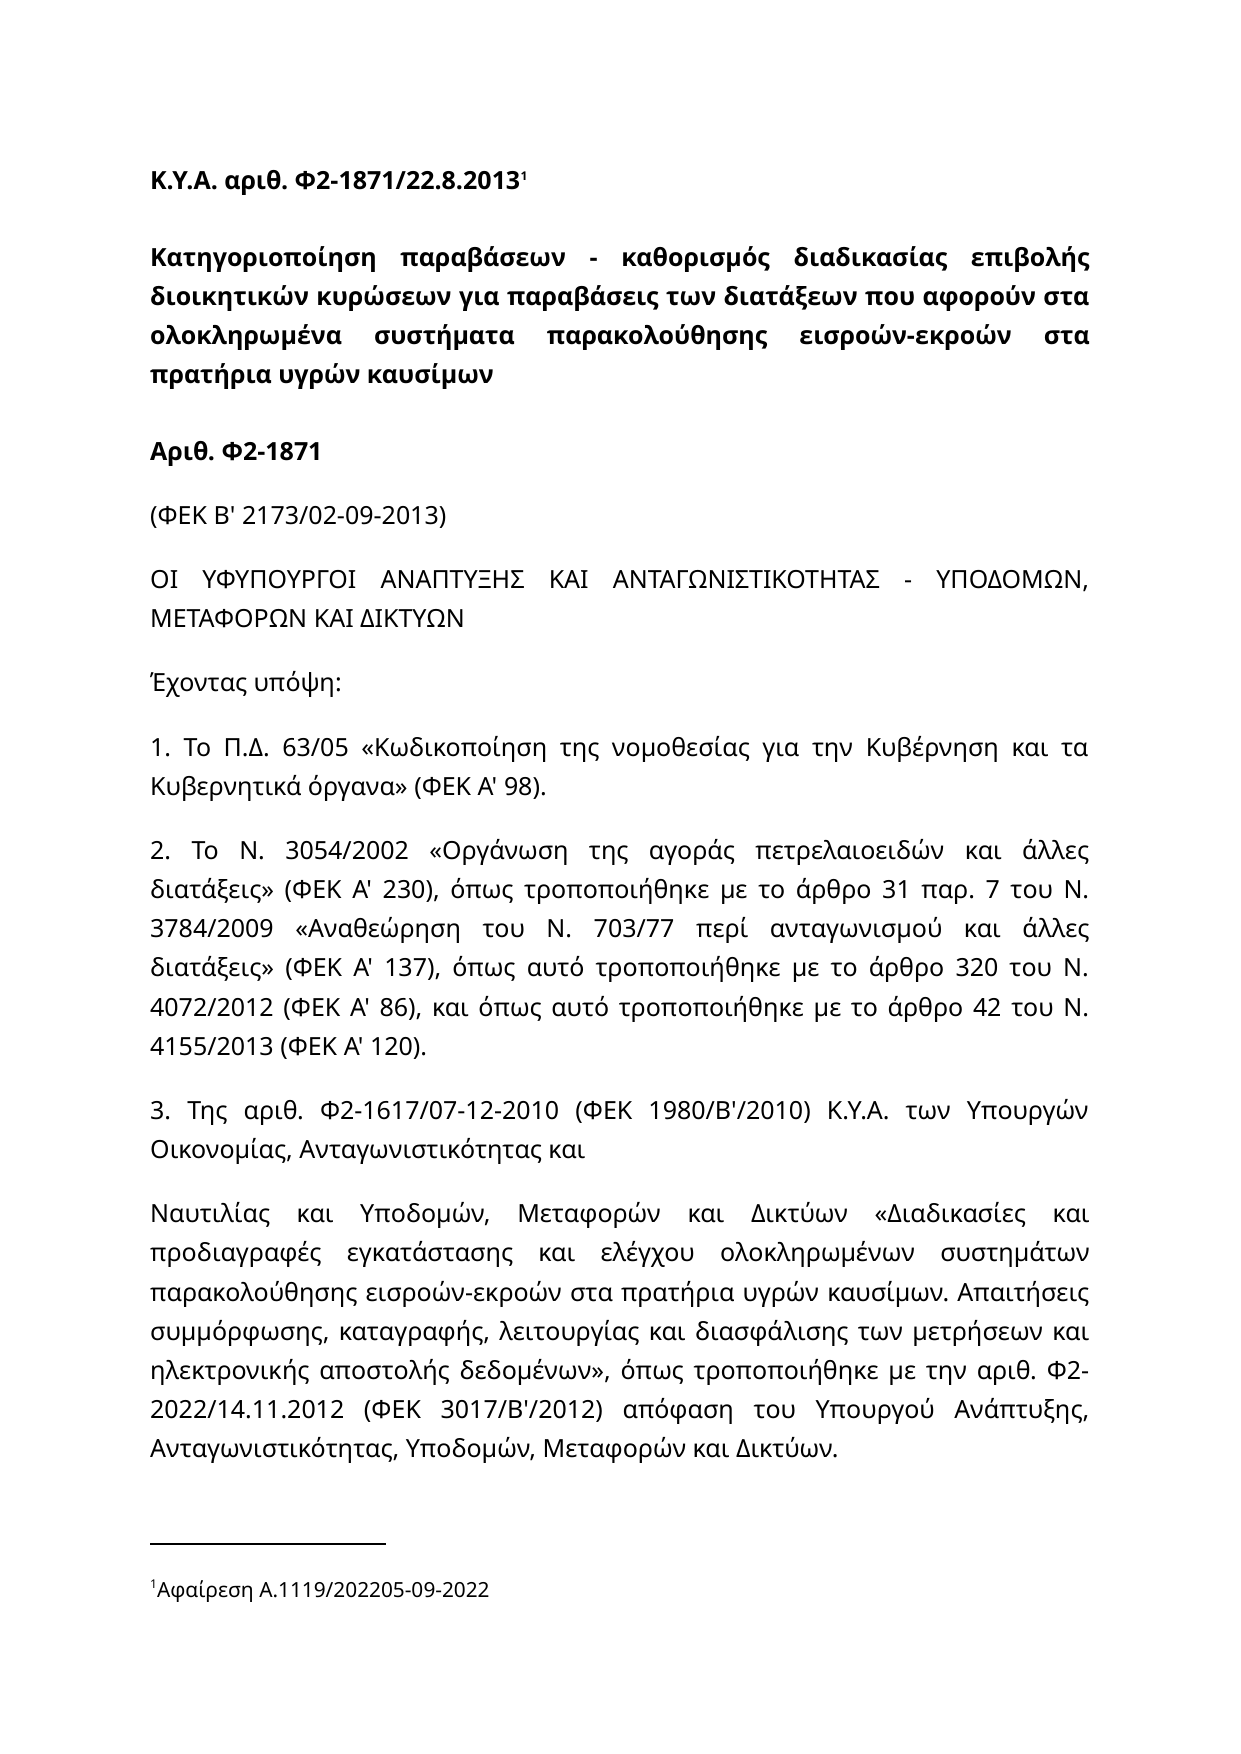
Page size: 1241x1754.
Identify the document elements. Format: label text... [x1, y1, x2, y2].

text ΟΙ ΥΦΥΠΟΥΡΓΟΙ ΑΝΑΠΤΥΞΗΣ ΚΑΙ ΑΝΤΑΓΩΝΙΣΤΙΚΟΤΗΤΑΣ - ΥΠΟΔΟΜΩΝ, ΜΕΤΑΦΟΡΩΝ ΚΑΙ ΔΙΚΤΥΩΝ [150, 562, 1090, 635]
text Ναυτιλίας και Υποδομών, Μεταφορών και Δικτύων «Διαδικασίες και προδιαγραφές εγκατάστασης και ελέγχου ολοκληρωμένων συστημάτων παρακολούθησης εισροών-εκροών στα πρατήρια υγρών καυσίμων. Απαιτήσεις συμμόρφωσης, καταγραφής, λειτουργίας και διασφάλισης των μετρήσεων και ηλεκτρονικής αποστολής δεδομένων», όπως τροποποιήθηκε με την αριθ. Φ2-2022/14.11.2012 (ΦΕΚ 3017/Β'/2012) απόφαση του Υπουργού Ανάπτυξης, Ανταγωνιστικότητας, Υποδομών, Μεταφορών και Δικτύων. [150, 1196, 1090, 1465]
text Αφαίρεση Α.1119/202205-09-2022 [150, 1576, 1090, 1604]
text 3. Της αριθ. Φ2-1617/07-12-2010 (ΦΕΚ 1980/Β'/2010) Κ.Υ.Α. των Υπουργών Οικονομίας, Ανταγωνιστικότητας και [150, 1092, 1090, 1166]
text 2. Το Ν. 3054/2002 «Οργάνωση της αγοράς πετρελαιοειδών και άλλες διατάξεις» (ΦΕΚ Α' 230), όπως τροποποιήθηκε με το άρθρο 31 παρ. 7 του Ν. 3784/2009 «Αναθεώρηση του Ν. 703/77 περί ανταγωνισμού και άλλες διατάξεις» (ΦΕΚ Α' 137), όπως αυτό τροποποιήθηκε με το άρθρο 320 του Ν. 4072/2012 (ΦΕΚ Α' 86), και όπως αυτό τροποποιήθηκε με το άρθρο 42 του Ν. 4155/2013 (ΦΕΚ Α' 120). [150, 832, 1090, 1062]
text Έχοντας υπόψη: [150, 665, 1090, 699]
text Αριθ. Φ2-1871 [150, 433, 1090, 467]
title Κατηγοριοποίηση παραβάσεων - καθορισμός διαδικασίας επιβολής διοικητικών κυρώσεων για παραβάσεις των διατάξεων που αφορούν στα ολοκληρωμένα συστήματα παρακολούθησης εισροών-εκροών στα πρατήρια υγρών καυσίμων [150, 239, 1090, 391]
text 1. Το Π.Δ. 63/05 «Κωδικοποίηση της νομοθεσίας για την Κυβέρνηση και τα Κυβερνητικά όργανα» (ΦΕΚ Α' 98). [150, 729, 1090, 802]
title Κ.Υ.Α. αριθ. Φ2-1871/22.8.2013 [150, 162, 1090, 197]
text (ΦΕΚ Β' 2173/02-09-2013) [150, 497, 1090, 532]
